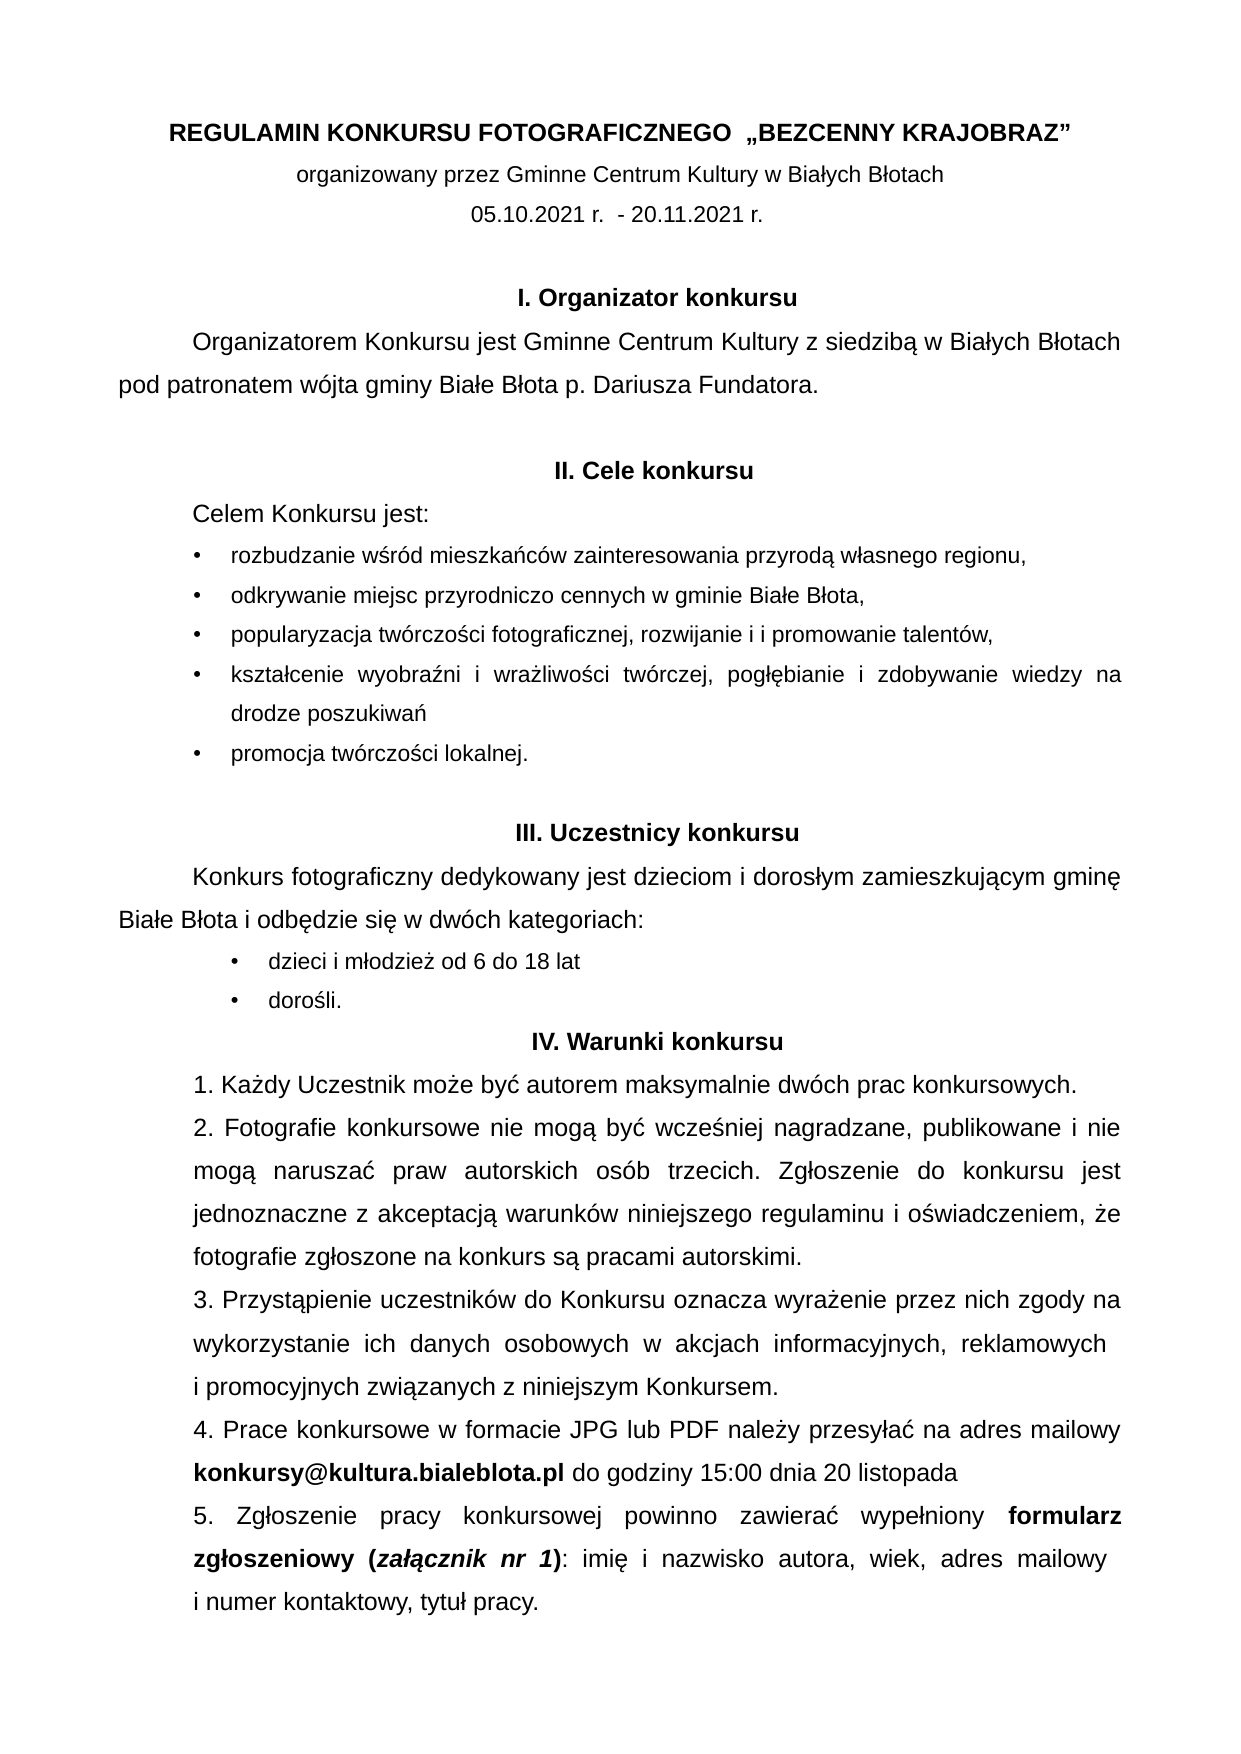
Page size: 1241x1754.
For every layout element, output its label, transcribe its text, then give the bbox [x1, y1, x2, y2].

list I. Organizator konkursu [156, 283, 1122, 312]
text 05.10.2021 r. - 20.11.2021 r. [118, 201, 1122, 227]
list dorośli. [231, 987, 1122, 1014]
list III. Uczestnicy konkursu [156, 818, 1122, 847]
text organizowany przez Gminne Centrum Kultury w Białych Błotach [118, 161, 1122, 188]
list II. Cele konkursu [156, 456, 1122, 484]
text REGULAMIN KONKURSU FOTOGRAFICZNEGO „BEZCENNY KRAJOBRAZ” [118, 118, 1122, 147]
list 4. Prace konkursowe w formacie JPG lub PDF należy przesyłać na adres mailowy konkursy@kultura.bialeblota.pl do godziny 15:00 dnia 20 listopada [156, 1415, 1122, 1487]
list popularyzacja twórczości fotograficznej, rozwijanie i i promowanie talentów, [193, 621, 1122, 647]
list dzieci i młodzież od 6 do 18 lat [231, 948, 1122, 974]
list promocja twórczości lokalnej. [193, 739, 1122, 766]
list IV. Warunki konkursu [156, 1027, 1122, 1056]
list 2. Fotografie konkursowe nie mogą być wcześniej nagradzane, publikowane i nie mogą naruszać praw autorskich osób trzecich. Zgłoszenie do konkursu jest jednoznaczne z akceptacją warunków niniejszego regulaminu i oświadczeniem, że fotografie zgłoszone na konkurs są pracami autorskimi. [156, 1113, 1122, 1271]
list kształcenie wyobraźni i wrażliwości twórczej, pogłębianie i zdobywanie wiedzy na drodze poszukiwań [193, 661, 1122, 726]
text Konkurs fotograficzny dedykowany jest dzieciom i dorosłym zamieszkującym gminę Białe Błota i odbędzie się w dwóch kategoriach: [118, 862, 1122, 933]
list 3. Przystąpienie uczestników do Konkursu oznacza wyrażenie przez nich zgody na wykorzystanie ich danych osobowych w akcjach informacyjnych, reklamowych i promocyjnych związanych z niniejszym Konkursem. [156, 1286, 1122, 1401]
text Celem Konkursu jest: [118, 499, 1122, 528]
list 5. Zgłoszenie pracy konkursowej powinno zawierać wypełniony formularz zgłoszeniowy (załącznik nr 1): imię i nazwisko autora, wiek, adres mailowy i numer kontaktowy, tytuł pracy. [156, 1501, 1122, 1616]
list rozbudzanie wśród mieszkańców zainteresowania przyrodą własnego regionu, [193, 542, 1122, 568]
list 1. Każdy Uczestnik może być autorem maksymalnie dwóch prac konkursowych. [156, 1070, 1122, 1099]
list odkrywanie miejsc przyrodniczo cennych w gminie Białe Błota, [193, 582, 1122, 608]
text Organizatorem Konkursu jest Gminne Centrum Kultury z siedzibą w Białych Błotach pod patronatem wójta gminy Białe Błota p. Dariusza Fundatora. [118, 326, 1122, 398]
